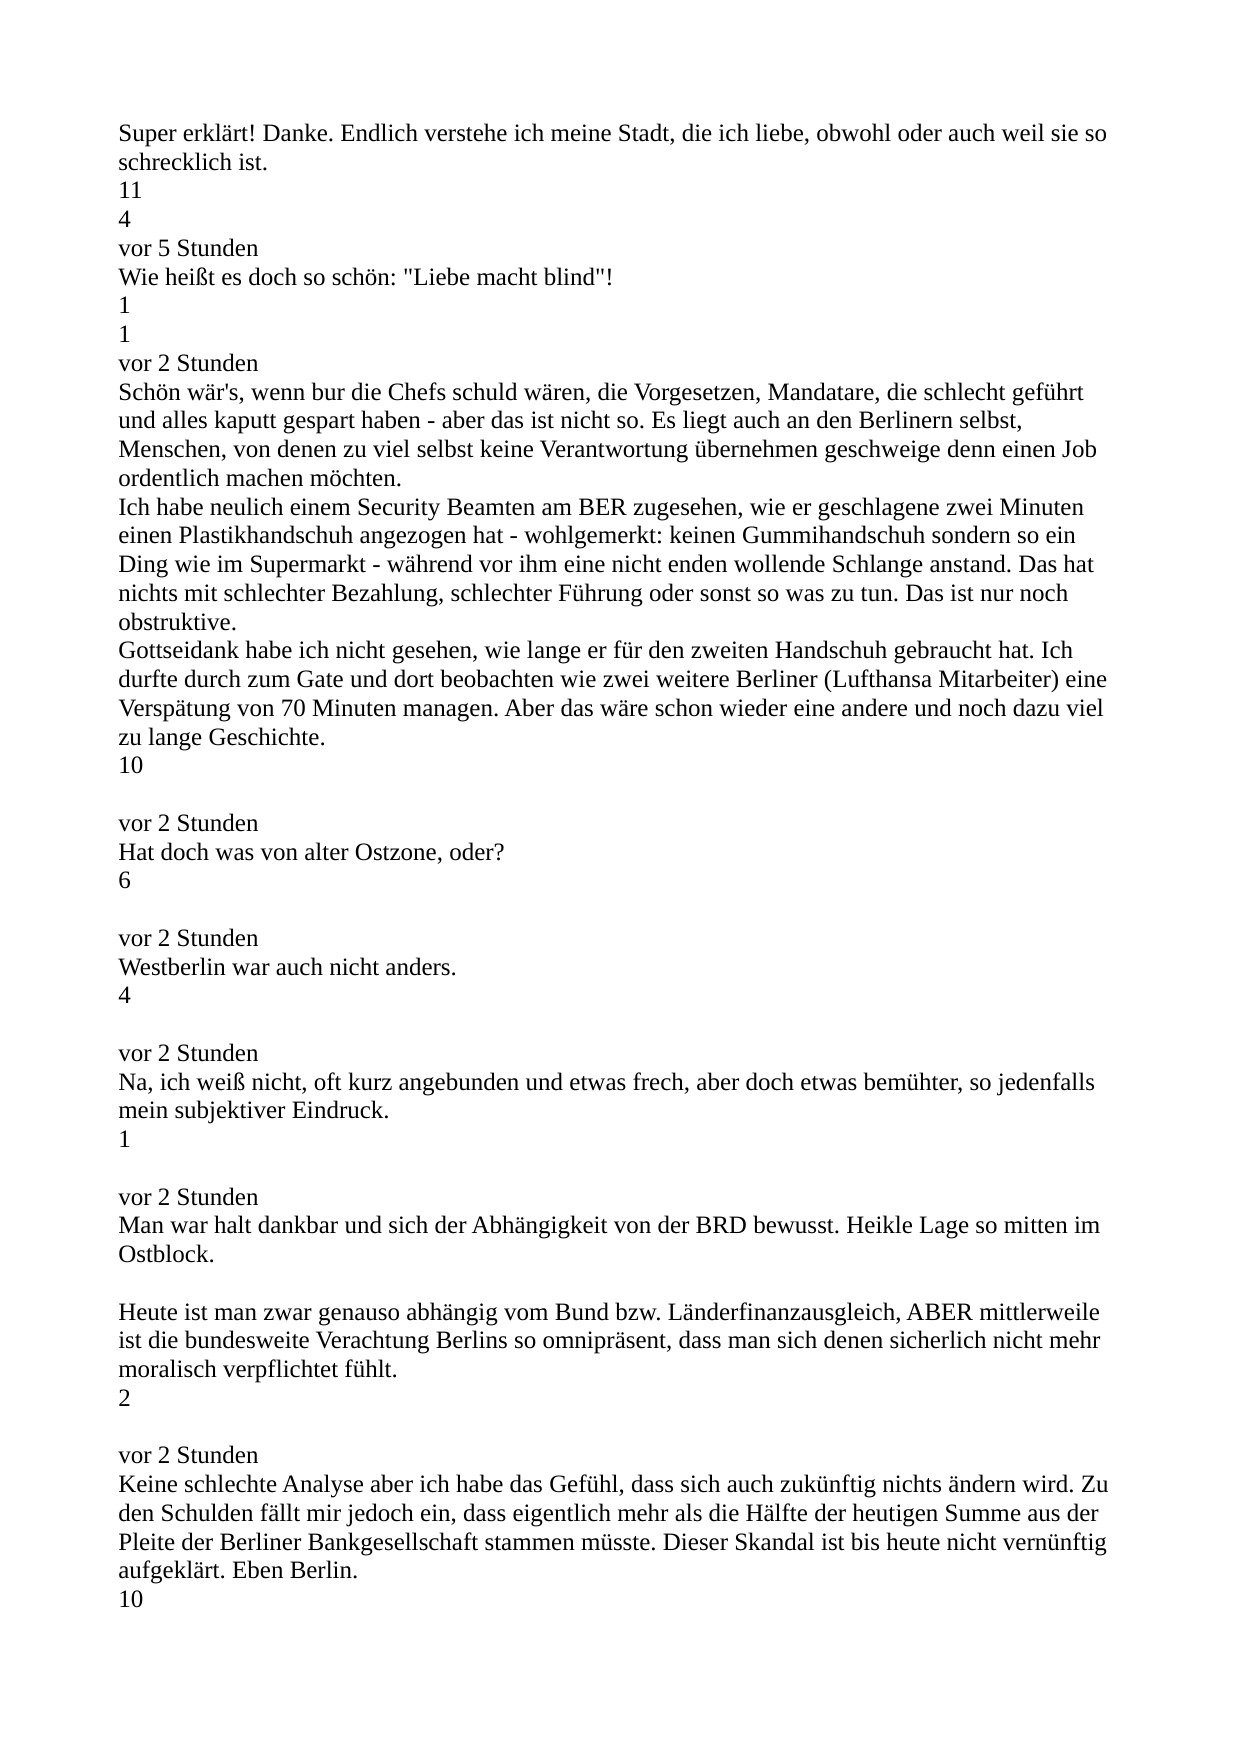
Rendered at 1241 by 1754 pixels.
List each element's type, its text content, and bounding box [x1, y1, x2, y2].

text 10 [118, 751, 1122, 779]
text Keine schlechte Analyse aber ich habe das Gefühl, dass sich auch zukünftig nichts ändern wird. Zu den Schulden fällt mir jedoch ein, dass eigentlich mehr als die Hälfte der heutigen Summe aus der Pleite der Berliner Bankgesellschaft stammen müsste. Dieser Skandal ist bis heute nicht vernünftig aufgeklärt. Eben Berlin. [118, 1469, 1122, 1584]
text Na, ich weiß nicht, oft kurz angebunden und etwas frech, aber doch etwas bemühter, so jedenfalls mein subjektiver Eindruck. [118, 1067, 1122, 1124]
text vor 2 Stunden [118, 808, 1122, 837]
text 1 [118, 1124, 1122, 1153]
text Super erklärt! Danke. Endlich verstehe ich meine Stadt, die ich liebe, obwohl oder auch weil sie so schrecklich ist. [118, 118, 1122, 176]
text 10 [118, 1584, 1122, 1613]
text Heute ist man zwar genauso abhängig vom Bund bzw. Länderfinanzausgleich, ABER mittlerweile ist die bundesweite Verachtung Berlins so omnipräsent, dass man sich denen sicherlich nicht mehr moralisch verpflichtet fühlt. [118, 1297, 1122, 1383]
text 4 [118, 204, 1122, 233]
text Wie heißt es doch so schön: "Liebe macht blind"! [118, 262, 1122, 291]
text Westberlin war auch nicht anders. [118, 952, 1122, 981]
text 1 [118, 319, 1122, 348]
text Gottseidank habe ich nicht gesehen, wie lange er für den zweiten Handschuh gebraucht hat. Ich durfte durch zum Gate und dort beobachten wie zwei weitere Berliner (Lufthansa Mitarbeiter) eine Verspätung von 70 Minuten managen. Aber das wäre schon wieder eine andere und noch dazu viel zu lange Geschichte. [118, 636, 1122, 751]
text vor 2 Stunden [118, 348, 1122, 377]
text 11 [118, 176, 1122, 204]
text Hat doch was von alter Ostzone, oder? 🤔 [118, 837, 1122, 866]
text 2 [118, 1383, 1122, 1412]
text vor 2 Stunden [118, 1182, 1122, 1211]
text 4 [118, 981, 1122, 1009]
text vor 2 Stunden [118, 1441, 1122, 1469]
text Ich habe neulich einem Security Beamten am BER zugesehen, wie er geschlagene zwei Minuten einen Plastikhandschuh angezogen hat - wohlgemerkt: keinen Gummihandschuh sondern so ein Ding wie im Supermarkt - während vor ihm eine nicht enden wollende Schlange anstand. Das hat nichts mit schlechter Bezahlung, schlechter Führung oder sonst so was zu tun. Das ist nur noch obstruktive. [118, 492, 1122, 636]
text Man war halt dankbar und sich der Abhängigkeit von der BRD bewusst. Heikle Lage so mitten im Ostblock. [118, 1211, 1122, 1268]
text 6 [118, 866, 1122, 894]
text Schön wär's, wenn bur die Chefs schuld wären, die Vorgesetzen, Mandatare, die schlecht geführt und alles kaputt gespart haben - aber das ist nicht so. Es liegt auch an den Berlinern selbst, Menschen, von denen zu viel selbst keine Verantwortung übernehmen geschweige denn einen Job ordentlich machen möchten. [118, 377, 1122, 492]
text vor 5 Stunden [118, 233, 1122, 262]
text vor 2 Stunden [118, 923, 1122, 952]
text 1 [118, 291, 1122, 319]
text vor 2 Stunden [118, 1038, 1122, 1067]
